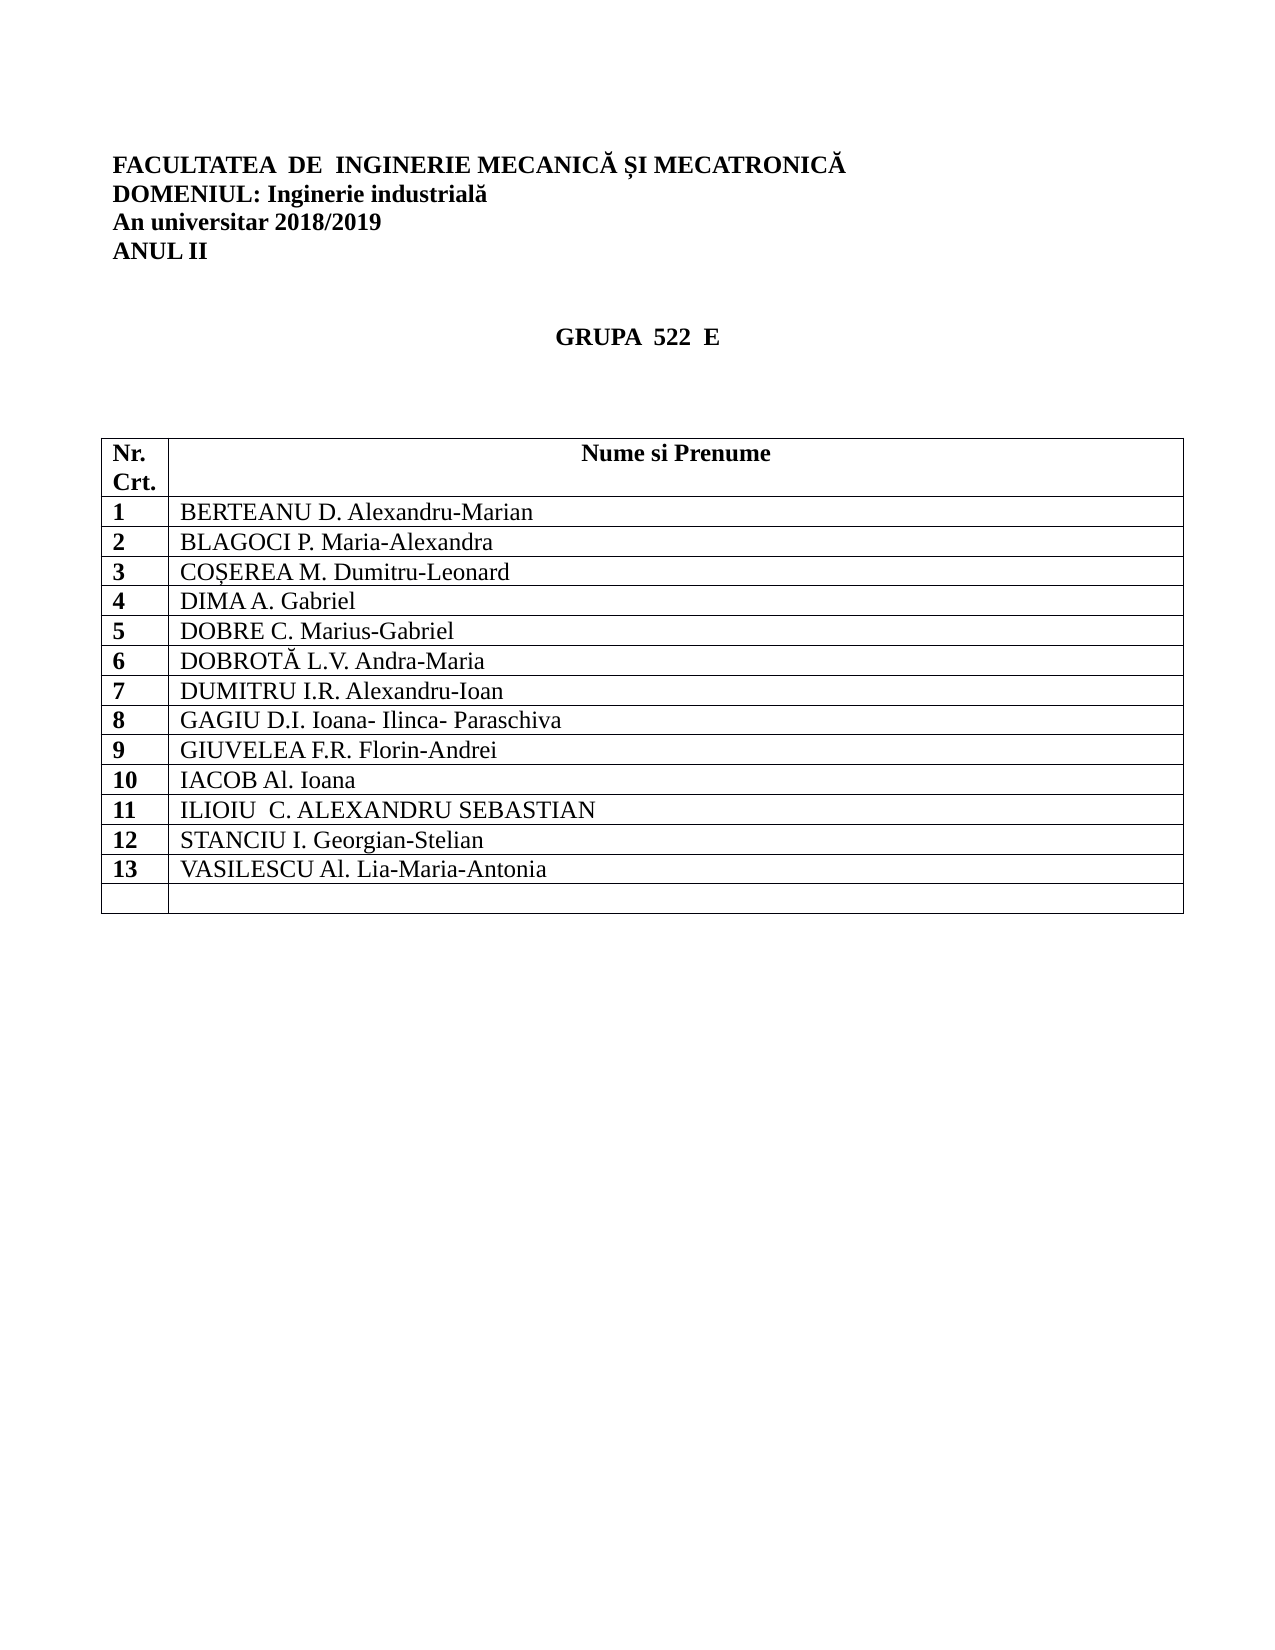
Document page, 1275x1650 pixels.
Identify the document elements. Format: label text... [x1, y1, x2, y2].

table_cell ILIOIU C. ALEXANDRU SEBASTIAN [169, 795, 1183, 824]
table_cell 1 [102, 497, 168, 526]
table_cell DUMITRU I.R. Alexandru-Ioan [169, 676, 1183, 704]
text GRUPA 522 E [112, 322, 1162, 351]
table_cell DOBRE C. Marius-Gabriel [169, 616, 1183, 645]
table_cell GAGIU D.I. Ioana- Ilinca- Paraschiva [169, 706, 1183, 734]
table_cell VASILESCU Al. Lia-Maria-Antonia [169, 855, 1183, 883]
table_cell 13 [102, 855, 168, 883]
table_cell 12 [102, 825, 168, 853]
text DOMENIUL: Inginerie industrială [112, 179, 1162, 207]
table_cell 7 [102, 676, 168, 704]
table_cell BLAGOCI P. Maria-Alexandra [169, 527, 1183, 556]
text FACULTATEA DE INGINERIE MECANICĂ ȘI MECATRONICĂ [112, 150, 1162, 179]
text An universitar 2018/2019 [112, 207, 1162, 236]
text ANUL II [112, 236, 1162, 265]
table_cell GIUVELEA F.R. Florin-Andrei [169, 735, 1183, 764]
table_cell COȘEREA M. Dumitru-Leonard [169, 557, 1183, 585]
table_header Nr. Crt. [102, 439, 168, 496]
table_cell DIMA A. Gabriel [169, 586, 1183, 615]
table_cell 4 [102, 586, 168, 615]
table_cell 3 [102, 557, 168, 585]
table_cell 9 [102, 735, 168, 764]
table_cell [102, 884, 168, 913]
table_cell DOBROTĂ L.V. Andra-Maria [169, 646, 1183, 675]
table_cell 5 [102, 616, 168, 645]
table_cell 6 [102, 646, 168, 675]
table_header Nume si Prenume [169, 439, 1183, 496]
table_cell [169, 884, 1183, 913]
table_cell IACOB Al. Ioana [169, 765, 1183, 794]
table_cell STANCIU I. Georgian-Stelian [169, 825, 1183, 853]
table_cell 10 [102, 765, 168, 794]
table_cell 8 [102, 706, 168, 734]
table_cell BERTEANU D. Alexandru-Marian [169, 497, 1183, 526]
table_cell 2 [102, 527, 168, 556]
table_cell 11 [102, 795, 168, 824]
